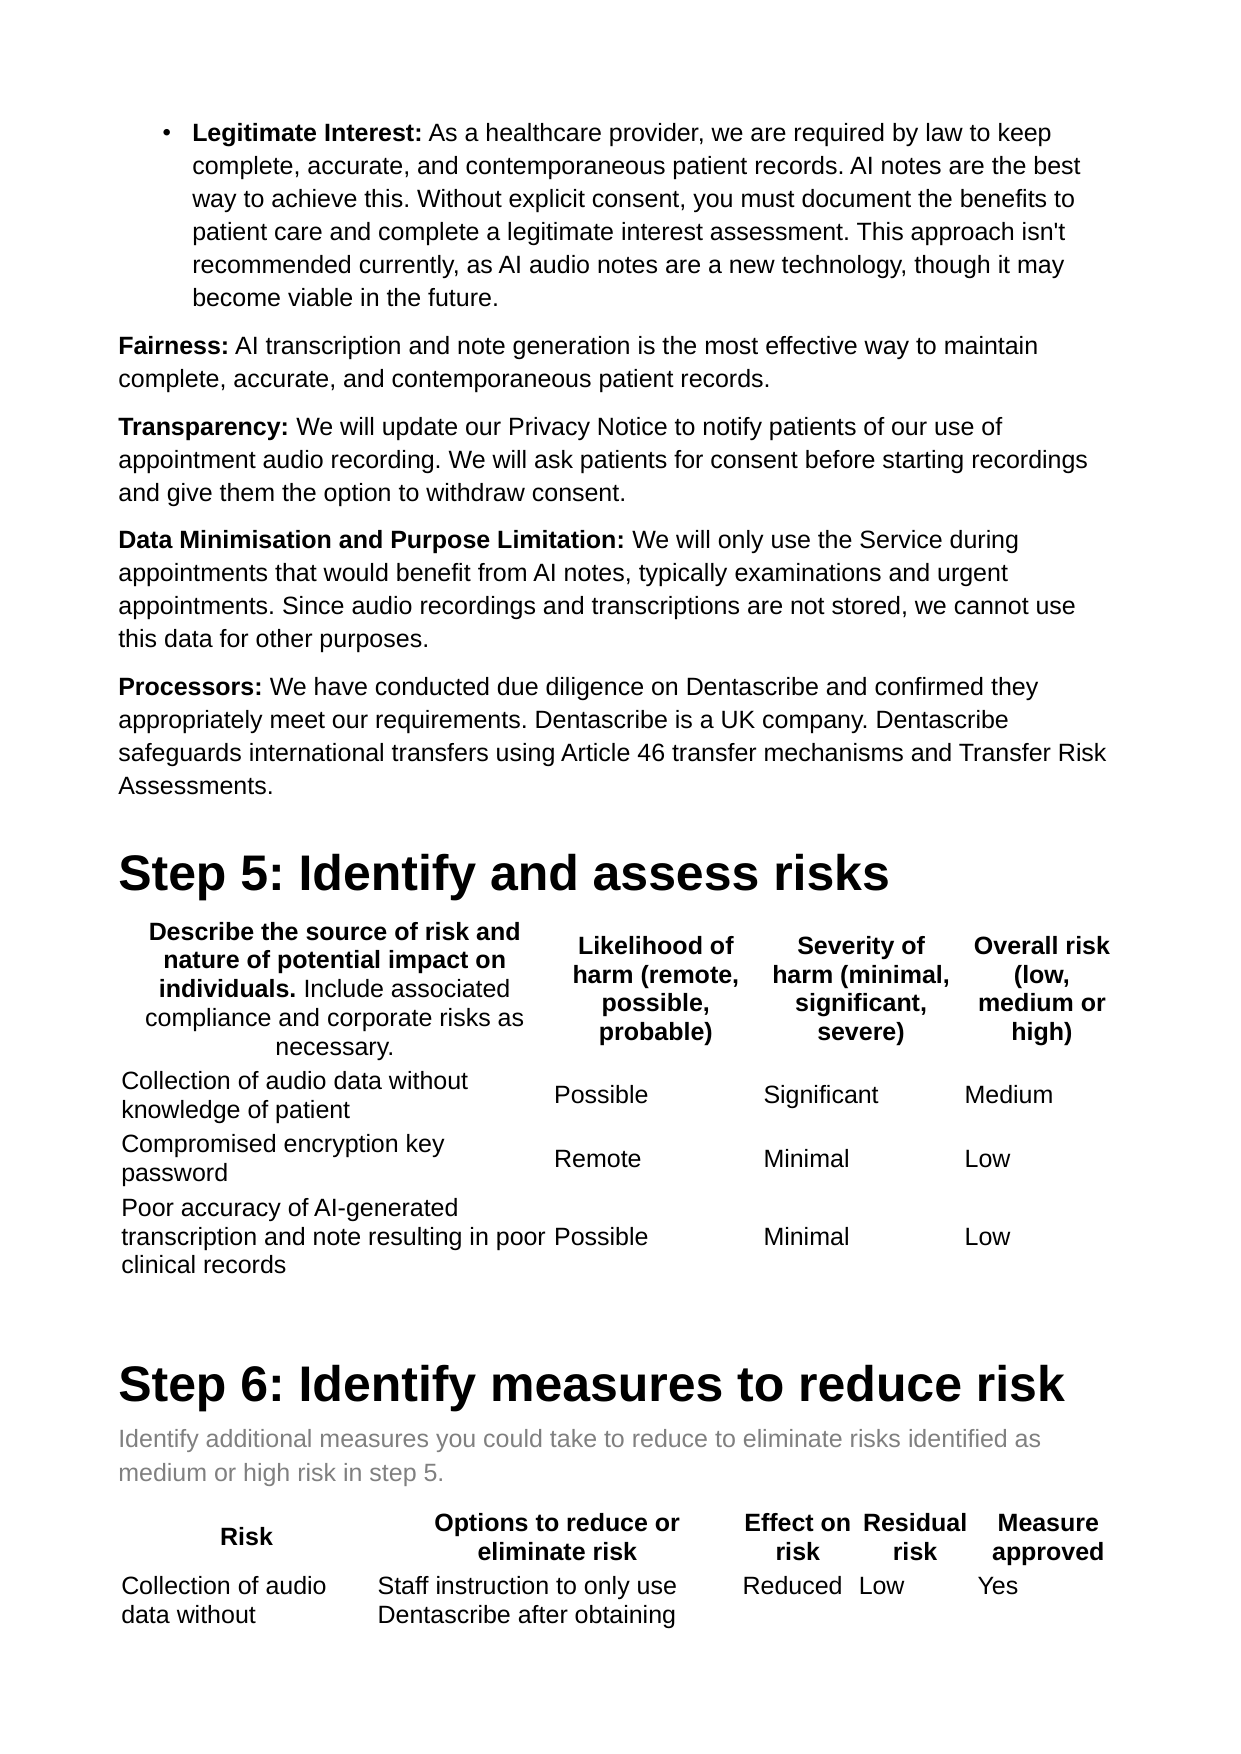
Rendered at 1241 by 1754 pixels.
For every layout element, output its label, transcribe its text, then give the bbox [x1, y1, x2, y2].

list Legitimate Interest: As a healthcare provider, we are required by law to keep complete, accurate, and contemporaneous patient records. AI notes are the best way to achieve this. Without explicit consent, you must document the benefits to patient care and complete a legitimate interest assessment. This approach isn't recommended currently, as AI audio notes are a new technology, though it may become viable in the future. [162, 118, 1122, 312]
table_cell Compromised encryption key password [118, 1126, 551, 1190]
table_cell Low [961, 1190, 1122, 1282]
text Data Minimisation and Purpose Limitation: We will only use the Service during appointments that would benefit from AI notes, typically examinations and urgent appointments. Since audio recordings and transcriptions are not stored, we cannot use this data for other purposes. [118, 525, 1122, 653]
table_cell Medium [961, 1063, 1122, 1126]
text Transparency: We will update our Privacy Notice to notify patients of our use of appointment audio recording. We will ask patients for consent before starting recordings and give them the option to withdraw consent. [118, 412, 1122, 506]
table_cell Minimal [760, 1126, 961, 1190]
text Fairness: AI transcription and note generation is the most effective way to maintain complete, accurate, and contemporaneous patient records. [118, 331, 1122, 393]
table_cell Significant [760, 1063, 961, 1126]
table_cell Possible [551, 1063, 760, 1126]
table_header Residual risk [856, 1505, 974, 1568]
table_header Options to reduce or eliminate risk [375, 1505, 739, 1568]
table_cell Minimal [760, 1190, 961, 1282]
table_cell Reduced [740, 1569, 856, 1632]
text Identify additional measures you could take to reduce to eliminate risks identified as medium or high risk in step 5. [118, 1424, 1122, 1486]
table_cell Yes [974, 1569, 1122, 1632]
table_cell Low [856, 1569, 974, 1632]
table_cell Collection of audio data without [118, 1569, 374, 1632]
table_cell Collection of audio data without knowledge of patient [118, 1063, 551, 1126]
table_header Overall risk (low, medium or high) [961, 914, 1122, 1063]
table_cell Remote [551, 1126, 760, 1190]
table_cell Low [961, 1126, 1122, 1190]
table_header Measure approved [974, 1505, 1122, 1568]
table_cell Staff instruction to only use Dentascribe after obtaining [375, 1569, 739, 1632]
subtitle Step 6: Identify measures to reduce risk [118, 1354, 1122, 1412]
table_header Effect on risk [740, 1505, 856, 1568]
table_header Risk [118, 1505, 374, 1568]
table_cell Possible [551, 1190, 760, 1282]
text Processors: We have conducted due diligence on Dentascribe and confirmed they appropriately meet our requirements. Dentascribe is a UK company. Dentascribe safeguards international transfers using Article 46 transfer mechanisms and Transfer Risk Assessments. [118, 672, 1122, 800]
table_cell Poor accuracy of AI-generated transcription and note resulting in poor clinical records [118, 1190, 551, 1282]
table_header Likelihood of harm (remote, possible, probable) [551, 914, 760, 1063]
table_header Describe the source of risk and nature of potential impact on individuals. Include associated compliance and corporate risks as necessary. [118, 914, 551, 1063]
table_header Severity of harm (minimal, significant, severe) [760, 914, 961, 1063]
subtitle Step 5: Identify and assess risks [118, 843, 1122, 901]
